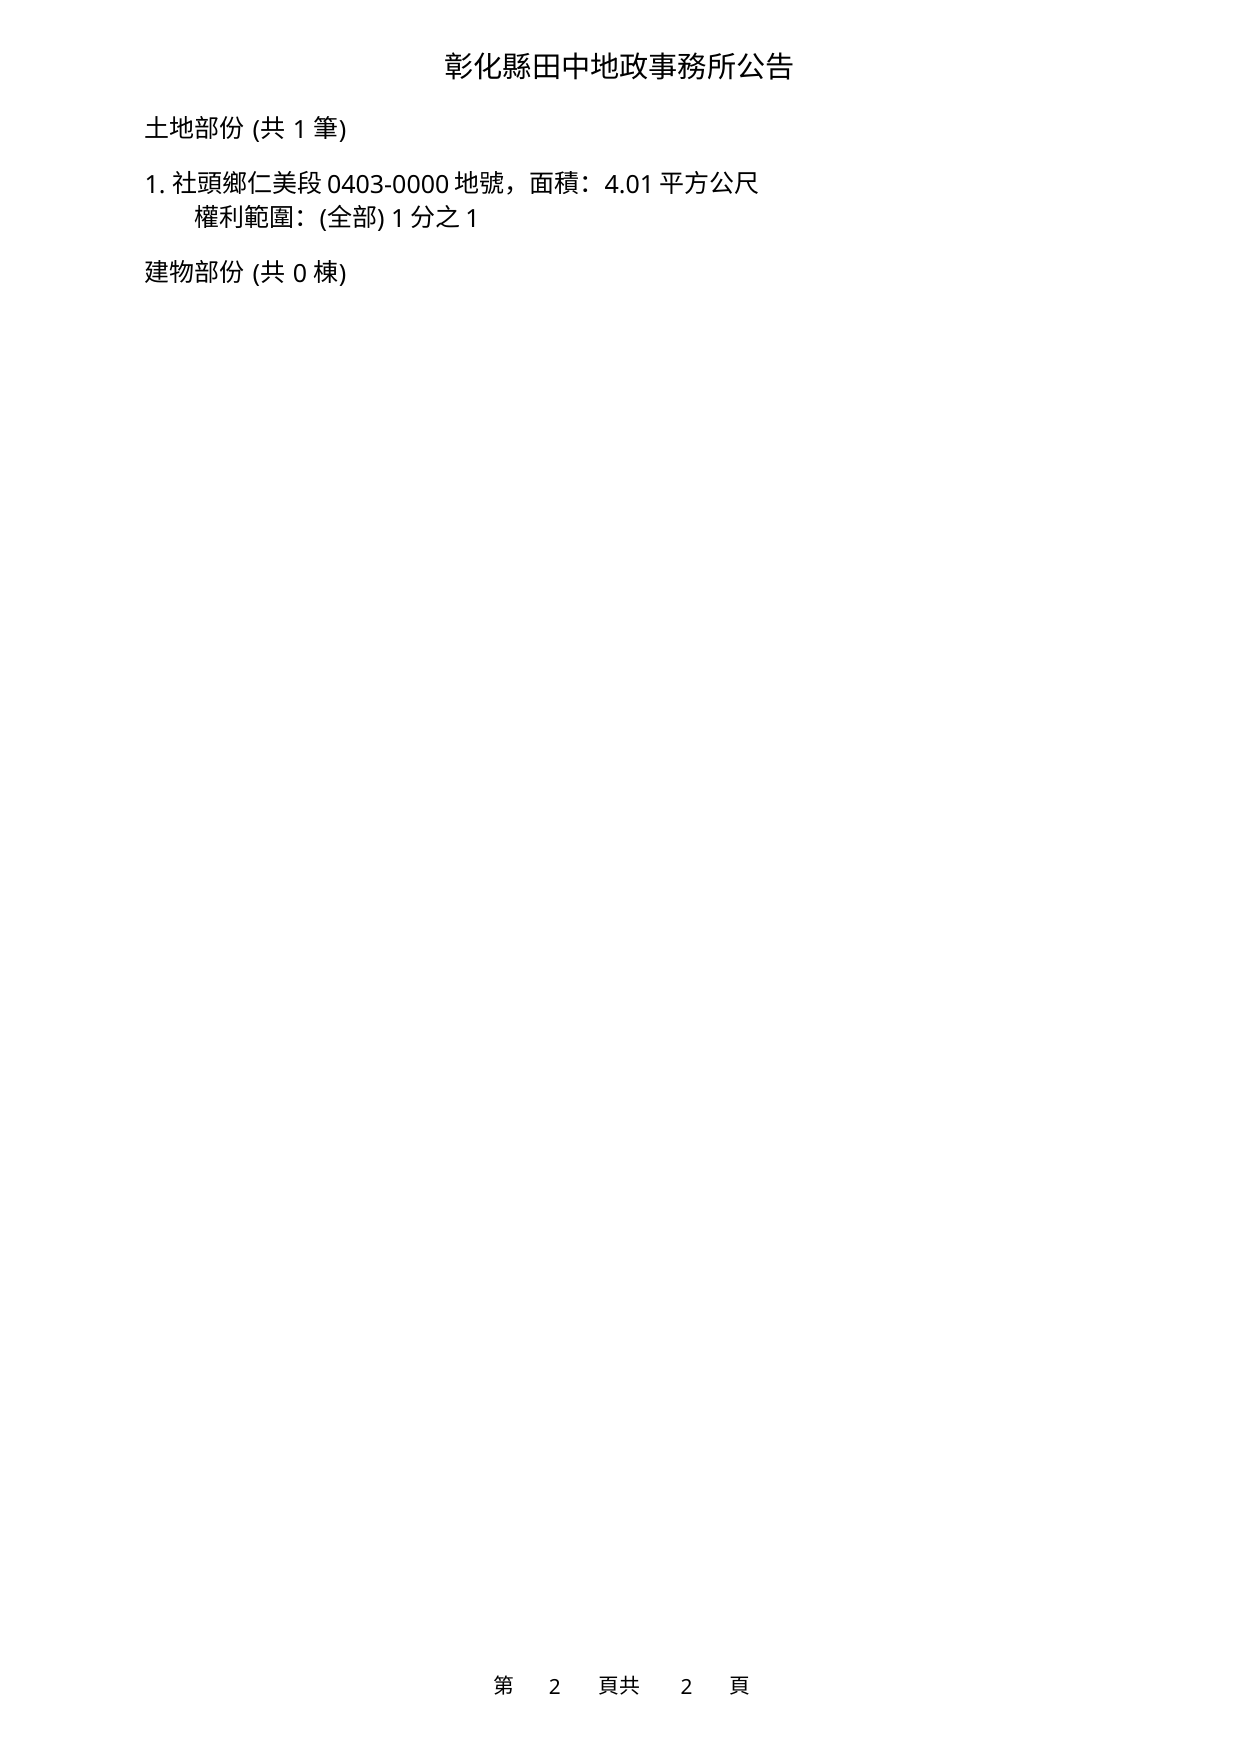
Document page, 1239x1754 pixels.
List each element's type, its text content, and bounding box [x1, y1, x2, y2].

table_cell [1177, 310, 1239, 1666]
table_cell [653, 310, 719, 1666]
table_cell [0, 41, 62, 94]
table_cell [0, 310, 62, 1666]
table_cell [1177, 41, 1239, 94]
table_cell 彰化縣田中地政事務所公告 [62, 41, 1177, 94]
table_cell [1177, 95, 1239, 166]
table_header [760, 0, 1177, 41]
table_header [720, 0, 760, 41]
table_cell [0, 1666, 62, 1707]
table_cell [483, 310, 523, 1666]
table_cell 建物部份 (共 0 棟) [62, 239, 1177, 310]
table_cell 頁 [720, 1666, 760, 1707]
table_cell 1. 社頭鄉仁美段0403-0000地號，面積：4.01平方公尺 權利範圍：(全部) 1分之1 [62, 166, 1177, 238]
table_header [1177, 0, 1239, 41]
table_cell [1177, 239, 1239, 310]
table_cell 2 [524, 1666, 585, 1707]
table_header [483, 0, 523, 41]
table_header [524, 0, 585, 41]
table_cell [1177, 166, 1239, 238]
table_cell 土地部份 (共 1 筆) [62, 95, 1177, 166]
table_cell [524, 310, 585, 1666]
table_cell [0, 166, 62, 238]
table_cell [760, 1666, 1177, 1707]
table_cell [720, 310, 760, 1666]
table_cell 頁共 [585, 1666, 653, 1707]
table_cell [1177, 1666, 1239, 1707]
table_cell [62, 310, 483, 1666]
table_cell [0, 95, 62, 166]
table_header [585, 0, 653, 41]
table_cell [585, 310, 653, 1666]
table_cell 2 [653, 1666, 719, 1707]
table_cell [0, 239, 62, 310]
table_cell 第 [483, 1666, 523, 1707]
table_header [62, 0, 483, 41]
table_header [0, 0, 62, 41]
table_cell [760, 310, 1177, 1666]
table_cell [62, 1666, 483, 1707]
table_header [653, 0, 719, 41]
